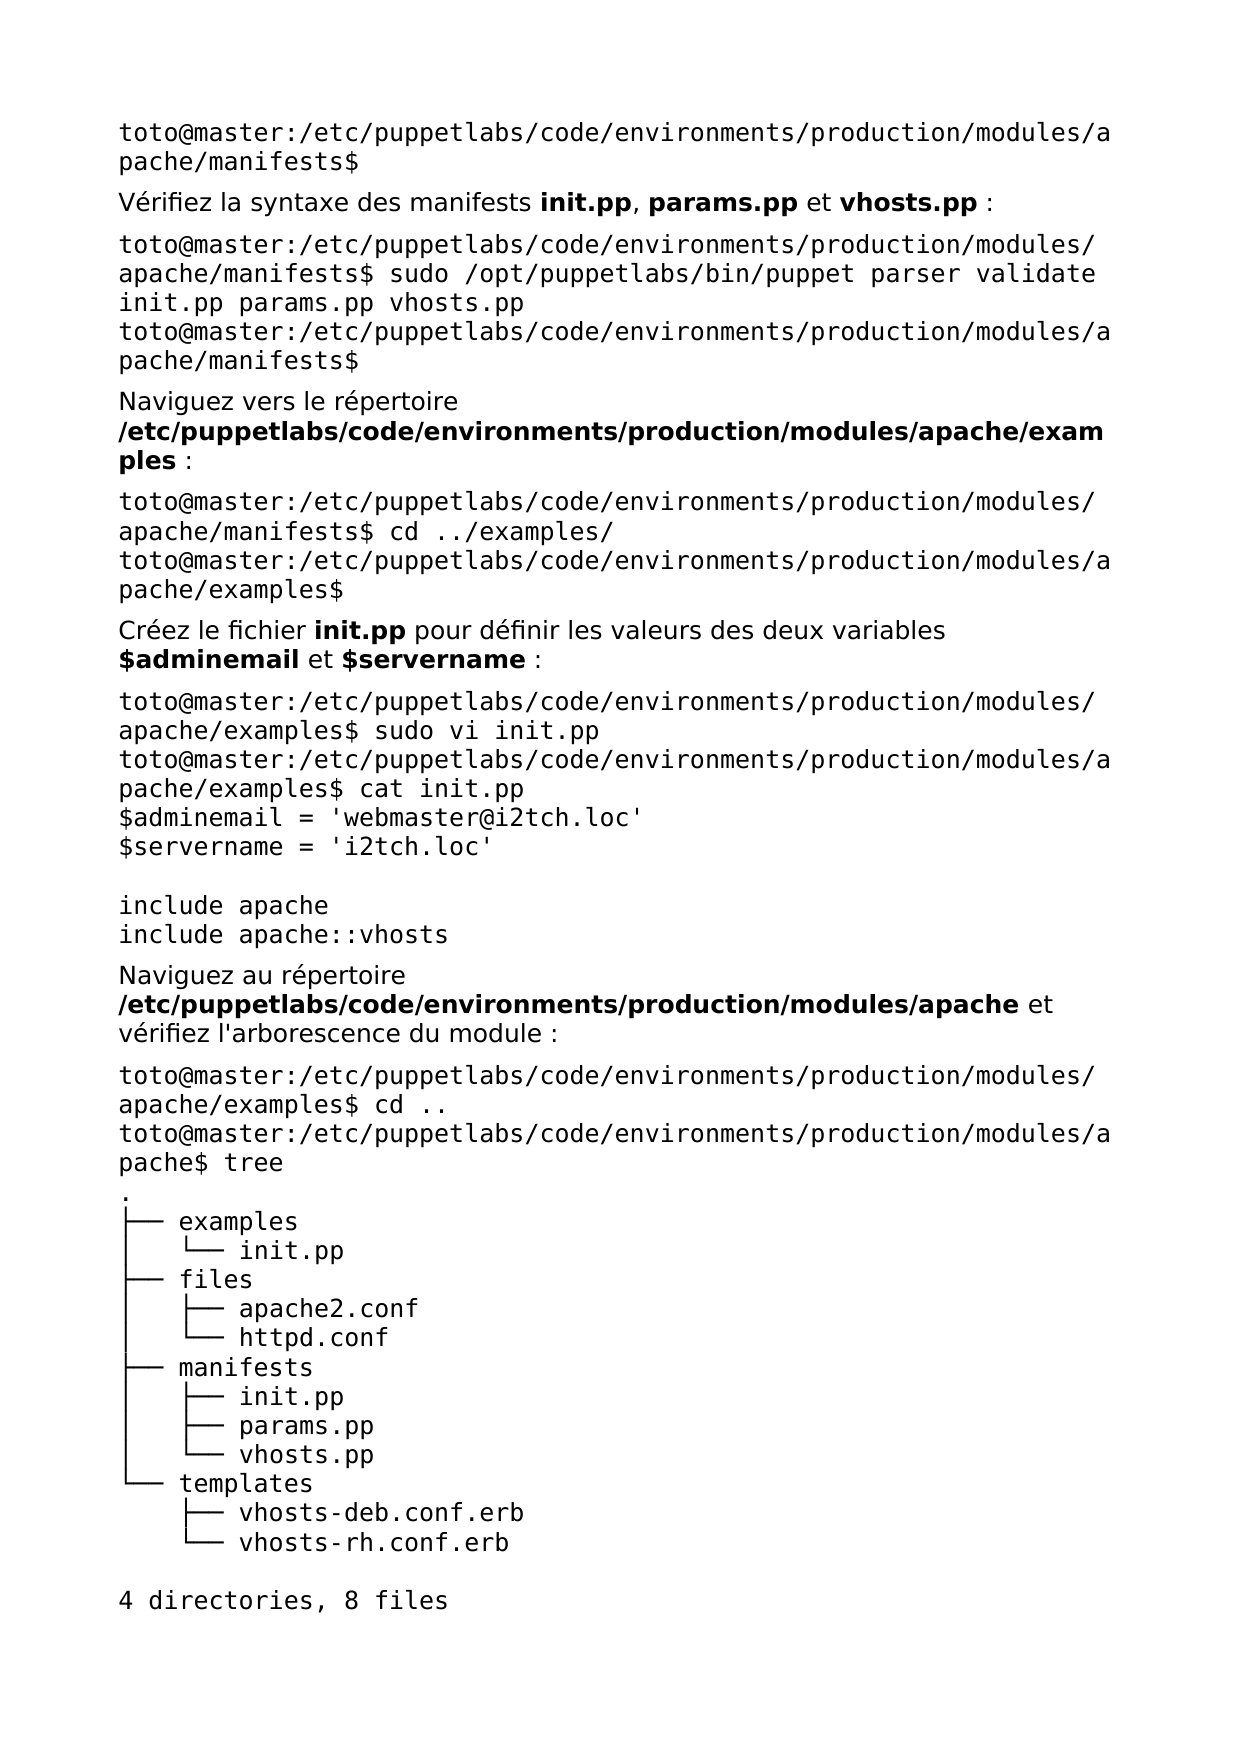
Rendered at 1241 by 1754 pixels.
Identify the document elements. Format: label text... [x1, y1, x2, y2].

text toto@master:/etc/puppetlabs/code/environments/production/modules/apache/manifests$ sudo /opt/puppetlabs/bin/puppet parser validate init.pp params.pp vhosts.pp toto@master:/etc/puppetlabs/code/environments/production/modules/apache/manifests$ [118, 230, 1122, 376]
text toto@master:/etc/puppetlabs/code/environments/production/modules/apache/examples$ sudo vi init.pp toto@master:/etc/puppetlabs/code/environments/production/modules/apache/examples$ cat init.pp $adminemail = 'webmaster@i2tch.loc' $servername = 'i2tch.loc' include apache include apache::vhosts [118, 687, 1122, 949]
text toto@master:/etc/puppetlabs/code/environments/production/modules/apache/manifests$ [118, 118, 1122, 176]
text toto@master:/etc/puppetlabs/code/environments/production/modules/apache/manifests$ cd ../examples/ toto@master:/etc/puppetlabs/code/environments/production/modules/apache/examples$ [118, 487, 1122, 604]
text Créez le fichier init.pp pour définir les valeurs des deux variables $adminemail et $servername : [118, 616, 1122, 674]
text toto@master:/etc/puppetlabs/code/environments/production/modules/apache/examples$ cd .. toto@master:/etc/puppetlabs/code/environments/production/modules/apache$ tree . ├── examples │ └── init.pp ├── files │ ├── apache2.conf │ └── httpd.conf ├── manifests │ ├── init.pp │ ├── params.pp │ └── vhosts.pp └── templates ├── vhosts-deb.conf.erb └── vhosts-rh.conf.erb 4 directories, 8 files [118, 1061, 1122, 1615]
text Naviguez au répertoire /etc/puppetlabs/code/environments/production/modules/apache et vérifiez l'arborescence du module : [118, 961, 1122, 1048]
text Vérifiez la syntaxe des manifests init.pp, params.pp et vhosts.pp : [118, 188, 1122, 217]
text Naviguez vers le répertoire /etc/puppetlabs/code/environments/production/modules/apache/examples : [118, 387, 1122, 475]
